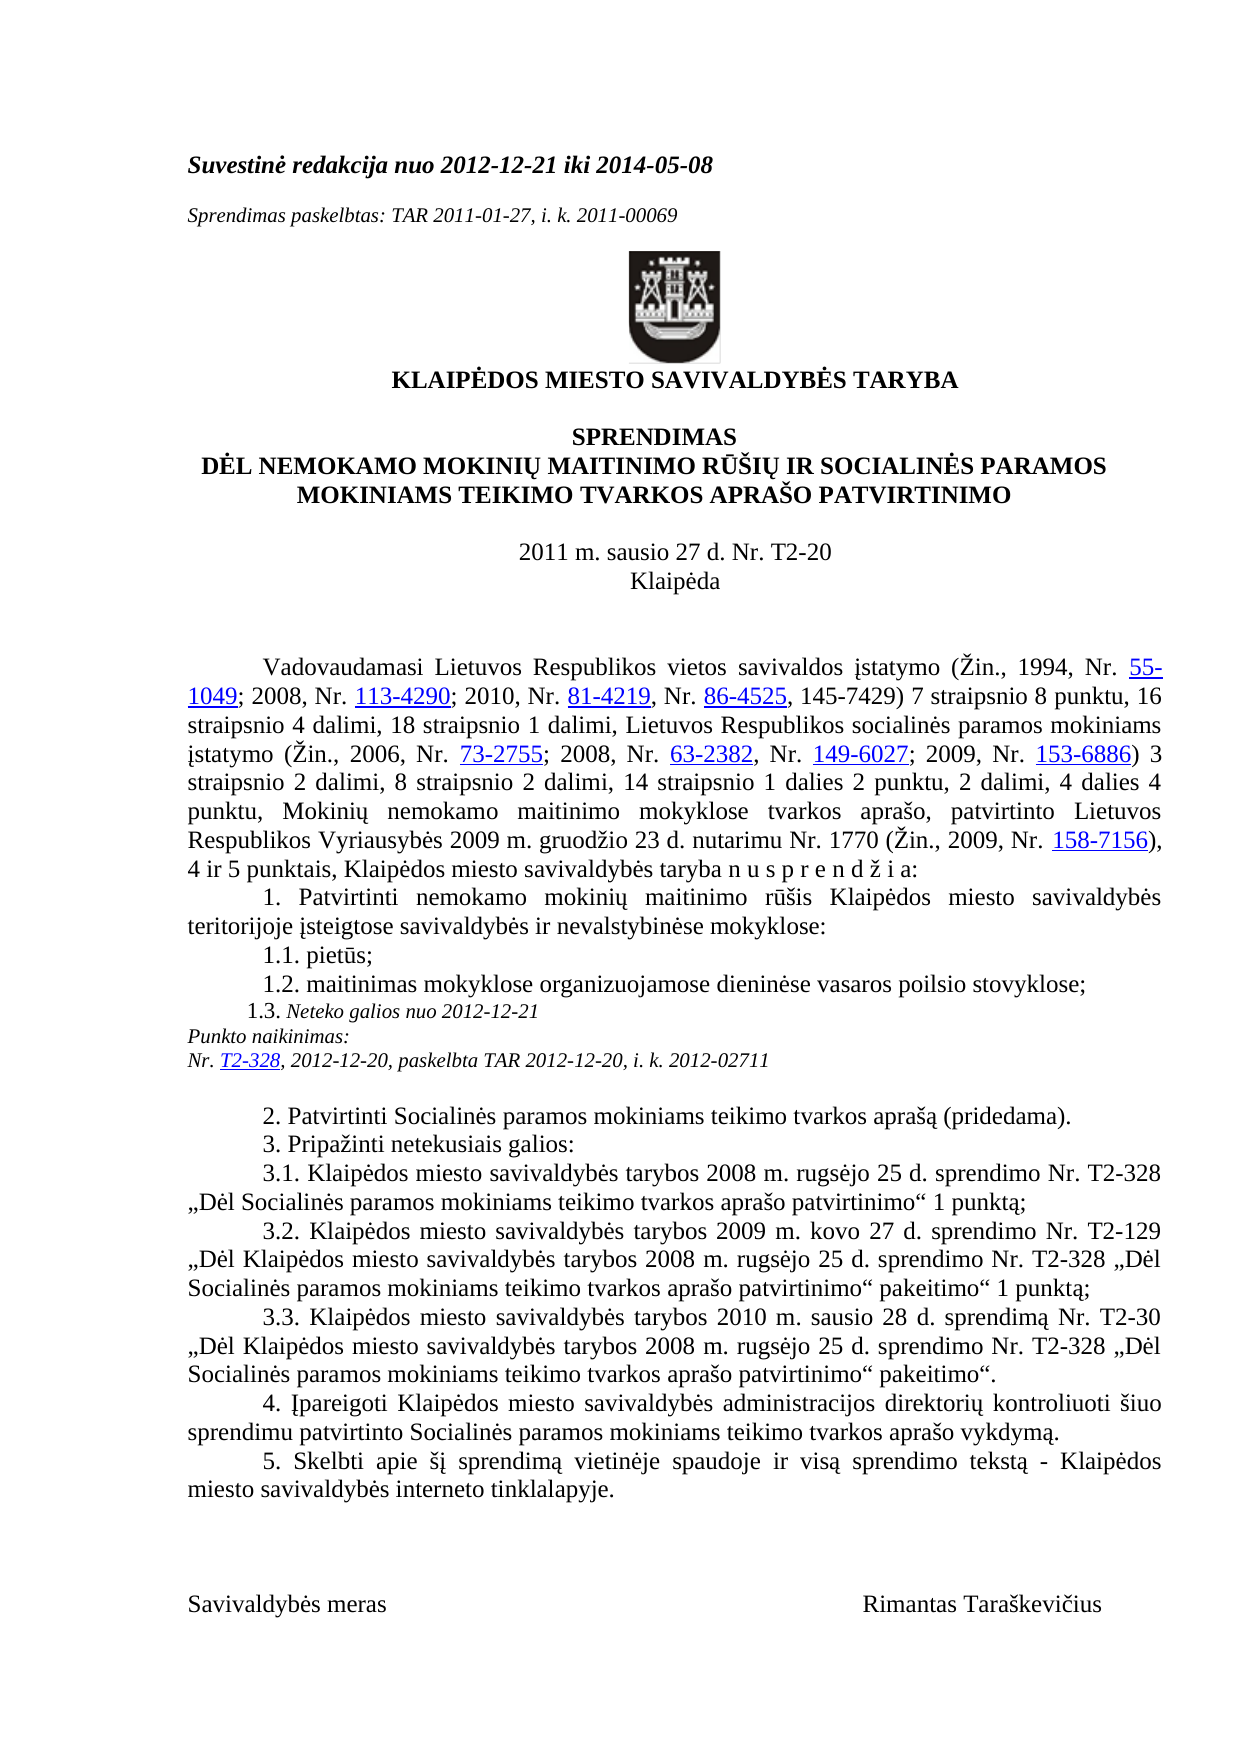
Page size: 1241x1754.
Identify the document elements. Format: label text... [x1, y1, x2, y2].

text 1.1. pietūs; [187, 940, 1162, 969]
text Suvestinė redakcija nuo 2012-12-21 iki 2014-05-08 [187, 150, 1162, 179]
text 5. Skelbti apie šį sprendimą vietinėje spaudoje ir visą sprendimo tekstą - Klaipėdos miesto savivaldybės interneto tinklalapyje. [187, 1446, 1162, 1503]
text Nr. T2-328, 2012-12-20, paskelbta TAR 2012-12-20, i. k. 2012-02711 [187, 1048, 1162, 1072]
text 3.3. Klaipėdos miesto savivaldybės tarybos 2010 m. sausio 28 d. sprendimą Nr. T2-30 „Dėl Klaipėdos miesto savivaldybės tarybos 2008 m. rugsėjo 25 d. sprendimo Nr. T2-328 „Dėl Socialinės paramos mokiniams teikimo tvarkos aprašo patvirtinimo“ pakeitimo“. [187, 1302, 1162, 1388]
text Savivaldybės meras Rimantas Taraškevičius [187, 1589, 1162, 1618]
text Punkto naikinimas: [187, 1024, 1162, 1048]
text KLAIPĖDOS MIESTO SAVIVALDYBĖS TARYBA [187, 365, 1162, 394]
text 3.2. Klaipėdos miesto savivaldybės tarybos 2009 m. kovo 27 d. sprendimo Nr. T2-129 „Dėl Klaipėdos miesto savivaldybės tarybos 2008 m. rugsėjo 25 d. sprendimo Nr. T2-328 „Dėl Socialinės paramos mokiniams teikimo tvarkos aprašo patvirtinimo“ pakeitimo“ 1 punktą; [187, 1216, 1162, 1302]
text 3.1. Klaipėdos miesto savivaldybės tarybos 2008 m. rugsėjo 25 d. sprendimo Nr. T2-328 „Dėl Socialinės paramos mokiniams teikimo tvarkos aprašo patvirtinimo“ 1 punktą; [187, 1158, 1162, 1216]
text SPRENDIMAS [187, 422, 1121, 451]
text 4. Įpareigoti Klaipėdos miesto savivaldybės administracijos direktorių kontroliuoti šiuo sprendimu patvirtinto Socialinės paramos mokiniams teikimo tvarkos aprašo vykdymą. [187, 1388, 1162, 1446]
text Vadovaudamasi Lietuvos Respublikos vietos savivaldos įstatymo (Žin., 1994, Nr. 55-1049; 2008, Nr. 113-4290; 2010, Nr. 81-4219, Nr. 86-4525, 145-7429) 7 straipsnio 8 punktu, 16 straipsnio 4 dalimi, 18 straipsnio 1 dalimi, Lietuvos Respublikos socialinės paramos mokiniams įstatymo (Žin., 2006, Nr. 73-2755; 2008, Nr. 63-2382, Nr. 149-6027; 2009, Nr. 153-6886) 3 straipsnio 2 dalimi, 8 straipsnio 2 dalimi, 14 straipsnio 1 dalies 2 punktu, 2 dalimi, 4 dalies 4 punktu, Mokinių nemokamo maitinimo mokyklose tvarkos aprašo, patvirtinto Lietuvos Respublikos Vyriausybės 2009 m. gruodžio 23 d. nutarimu Nr. 1770 (Žin., 2009, Nr. 158-7156), 4 ir 5 punktais, Klaipėdos miesto savivaldybės taryba n u s p r e n d ž i a: [187, 652, 1162, 882]
text 1.3. Neteko galios nuo 2012-12-21 [187, 997, 1162, 1024]
text 2. Patvirtinti Socialinės paramos mokiniams teikimo tvarkos aprašą (pridedama). [187, 1101, 1162, 1129]
text 2011 m. sausio 27 d. Nr. T2-20 [187, 537, 1162, 566]
text DĖL NEMOKAMO MOKINIŲ MAITINIMO RŪŠIŲ IR SOCIALINĖS PARAMOS MOKINIAMS TEIKIMO TVARKOS APRAŠO PATVIRTINIMO [187, 451, 1121, 509]
text Sprendimas paskelbtas: TAR 2011-01-27, i. k. 2011-00069 [187, 203, 1162, 227]
text Klaipėda [187, 566, 1162, 595]
text 3. Pripažinti netekusiais galios: [187, 1129, 1162, 1158]
text 1. Patvirtinti nemokamo mokinių maitinimo rūšis Klaipėdos miesto savivaldybės teritorijoje įsteigtose savivaldybės ir nevalstybinėse mokyklose: [187, 882, 1162, 940]
text 1.2. maitinimas mokyklose organizuojamose dieninėse vasaros poilsio stovyklose; [187, 969, 1162, 997]
